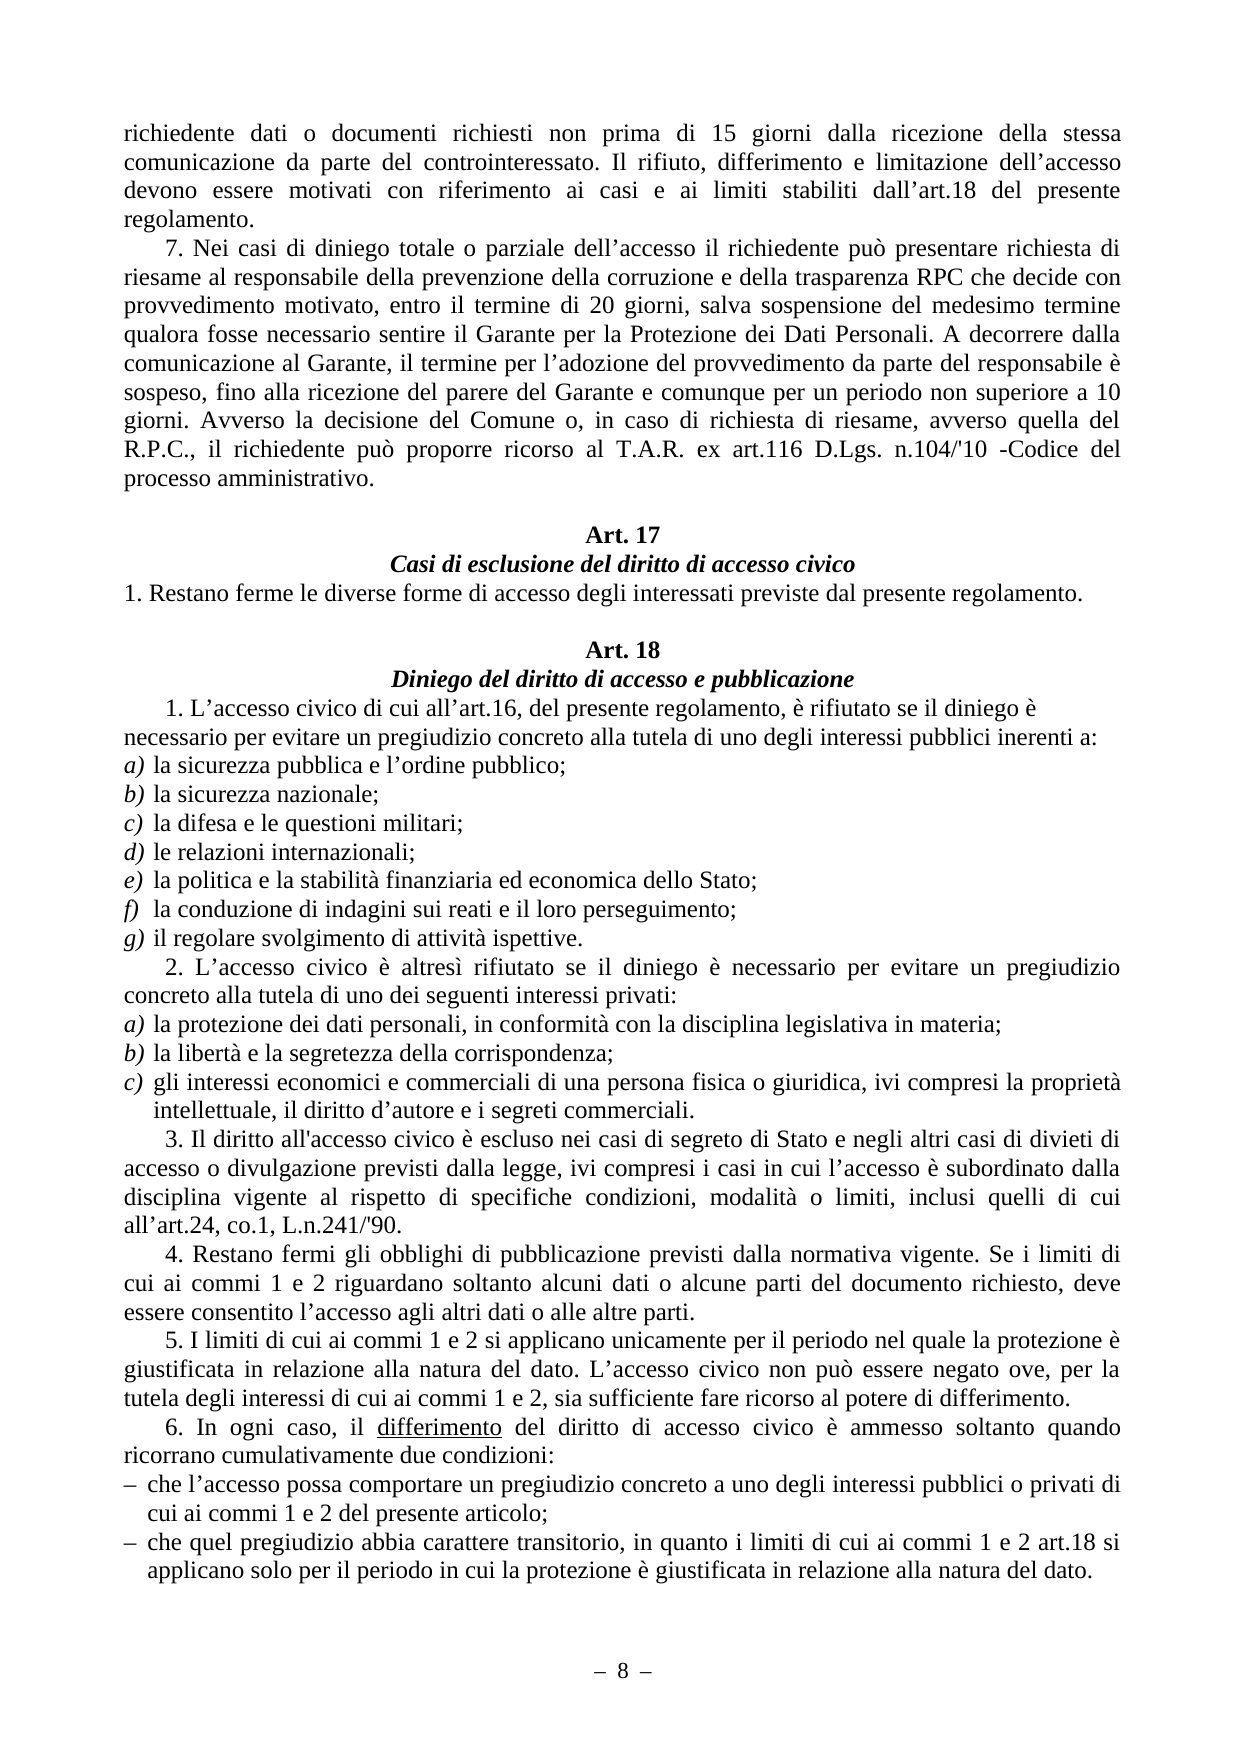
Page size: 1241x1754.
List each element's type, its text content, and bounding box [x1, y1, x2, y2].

text richiedente dati o documenti richiesti non prima di 15 giorni dalla ricezione della stessa comunicazione da parte del controinteressato. Il rifiuto, differimento e limitazione dell’accesso devono essere motivati con riferimento ai casi e ai limiti stabiliti dall’art.18 del presente regolamento. [123, 118, 1122, 233]
text 1. L’accesso civico di cui all’art.16, del presente regolamento, è rifiutato se il diniego è necessario per evitare un pregiudizio concreto alla tutela di uno degli interessi pubblici inerenti a: [123, 693, 1122, 751]
text Art. 17 [123, 521, 1122, 549]
text f) la conduzione di indagini sui reati e il loro perseguimento; [123, 894, 1122, 923]
text 4. Restano fermi gli obblighi di pubblicazione previsti dalla normativa vigente. Se i limiti di cui ai commi 1 e 2 riguardano soltanto alcuni dati o alcune parti del documento richiesto, deve essere consentito l’accesso agli altri dati o alle altre parti. [123, 1239, 1122, 1326]
text Casi di esclusione del diritto di accesso civico [123, 549, 1122, 578]
text Diniego del diritto di accesso e pubblicazione [123, 664, 1122, 693]
text b) la sicurezza nazionale; [123, 779, 1122, 808]
text c) gli interessi economici e commerciali di una persona fisica o giuridica, ivi compresi la proprietà intellettuale, il diritto d’autore e i segreti commerciali. [123, 1067, 1122, 1124]
text a) la sicurezza pubblica e l’ordine pubblico; [123, 751, 1122, 779]
text – che l’accesso possa comportare un pregiudizio concreto a uno degli interessi pubblici o privati di cui ai commi 1 e 2 del presente articolo; [123, 1469, 1122, 1527]
text d) le relazioni internazionali; [123, 837, 1122, 866]
text 3. Il diritto all'accesso civico è escluso nei casi di segreto di Stato e negli altri casi di divieti di accesso o divulgazione previsti dalla legge, ivi compresi i casi in cui l’accesso è subordinato dalla disciplina vigente al rispetto di specifiche condizioni, modalità o limiti, inclusi quelli di cui all’art.24, co.1, L.n.241/'90. [123, 1124, 1122, 1239]
text – che quel pregiudizio abbia carattere transitorio, in quanto i limiti di cui ai commi 1 e 2 art.18 si applicano solo per il periodo in cui la protezione è giustificata in relazione alla natura del dato. [123, 1527, 1122, 1584]
text 2. L’accesso civico è altresì rifiutato se il diniego è necessario per evitare un pregiudizio concreto alla tutela di uno dei seguenti interessi privati: [123, 952, 1122, 1009]
text c) la difesa e le questioni militari; [123, 808, 1122, 837]
text e) la politica e la stabilità finanziaria ed economica dello Stato; [123, 866, 1122, 894]
text 7. Nei casi di diniego totale o parziale dell’accesso il richiedente può presentare richiesta di riesame al responsabile della prevenzione della corruzione e della trasparenza RPC che decide con provvedimento motivato, entro il termine di 20 giorni, salva sospensione del medesimo termine qualora fosse necessario sentire il Garante per la Protezione dei Dati Personali. A decorrere dalla comunicazione al Garante, il termine per l’adozione del provvedimento da parte del responsabile è sospeso, fino alla ricezione del parere del Garante e comunque per un periodo non superiore a 10 giorni. Avverso la decisione del Comune o, in caso di richiesta di riesame, avverso quella del R.P.C., il richiedente può proporre ricorso al T.A.R. ex art.116 D.Lgs. n.104/'10 -Codice del processo amministrativo. [123, 233, 1122, 492]
text 1. Restano ferme le diverse forme di accesso degli interessati previste dal presente regolamento. [123, 578, 1122, 607]
text a) la protezione dei dati personali, in conformità con la disciplina legislativa in materia; [123, 1009, 1122, 1038]
text Art. 18 [123, 636, 1122, 664]
text g) il regolare svolgimento di attività ispettive. [123, 923, 1122, 952]
text 5. I limiti di cui ai commi 1 e 2 si applicano unicamente per il periodo nel quale la protezione è giustificata in relazione alla natura del dato. L’accesso civico non può essere negato ove, per la tutela degli interessi di cui ai commi 1 e 2, sia sufficiente fare ricorso al potere di differimento. [123, 1326, 1122, 1412]
text 6. In ogni caso, il differimento del diritto di accesso civico è ammesso soltanto quando ricorrano cumulativamente due condizioni: [123, 1412, 1122, 1469]
text b) la libertà e la segretezza della corrispondenza; [123, 1038, 1122, 1067]
